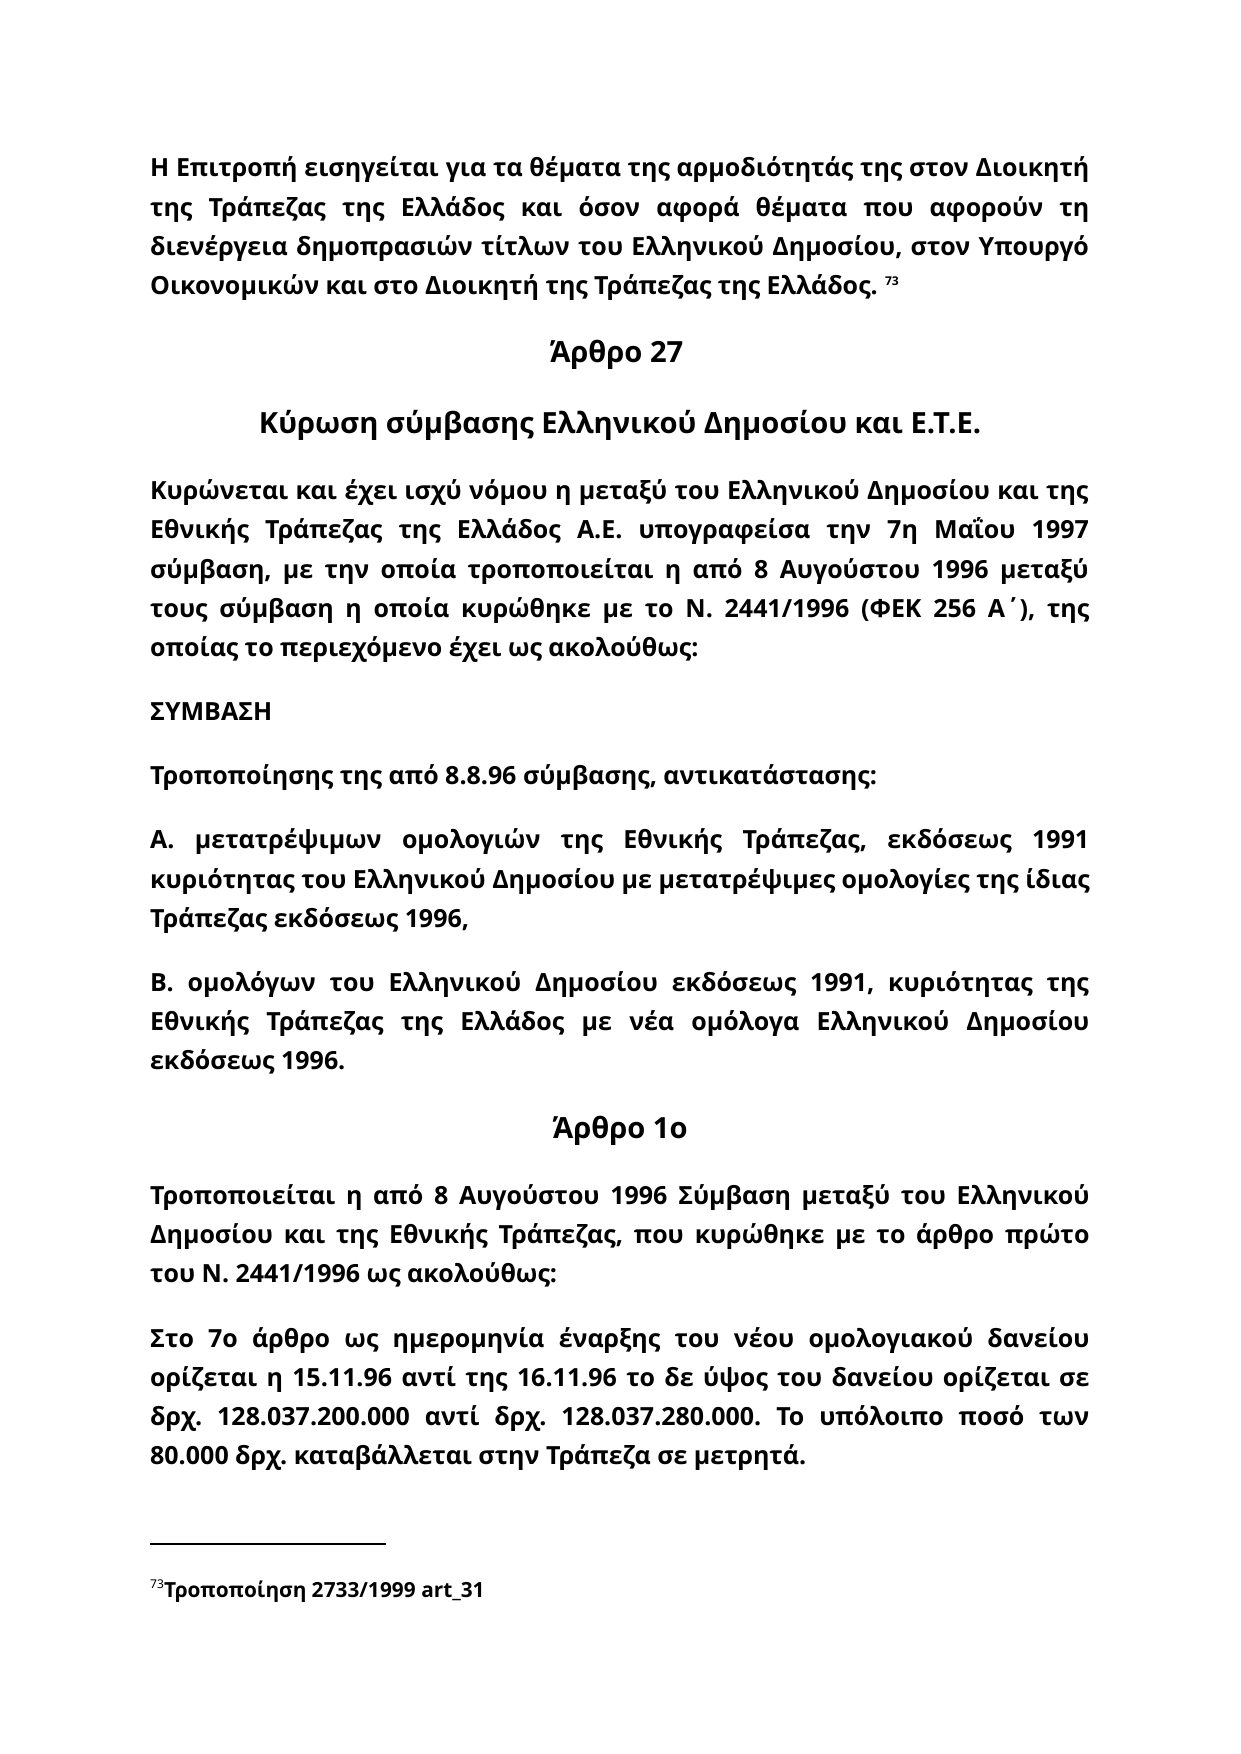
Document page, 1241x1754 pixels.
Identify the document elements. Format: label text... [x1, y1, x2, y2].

text Στο 7ο άρθρο ως ημερομηνία έναρξης του νέου ομολογιακού δανείου ορίζεται η 15.11.96 αντί της 16.11.96 το δε ύψος του δανείου ορίζεται σε δρχ. 128.037.200.000 αντί δρχ. 128.037.280.000. Το υπόλοιπο ποσό των 80.000 δρχ. καταβάλλεται στην Τράπεζα σε μετρητά. [150, 1320, 1090, 1472]
text Τροποποίηση 2733/1999 art_31 [150, 1576, 1090, 1604]
text Κυρώνεται και έχει ισχύ νόμου η μεταξύ του Ελληνικού Δημοσίου και της Εθνικής Τράπεζας της Ελλάδος Α.Ε. υπογραφείσα την 7η Μαΐου 1997 σύμβαση, με την οποία τροποποιείται η από 8 Αυγούστου 1996 μεταξύ τους σύμβαση η οποία κυρώθηκε με το Ν. 2441/1996 (ΦΕΚ 256 Α΄), της οποίας το περιεχόμενο έχει ως ακολούθως: [150, 473, 1090, 664]
text Τροποποίησης της από 8.8.96 σύμβασης, αντικατάστασης: [150, 758, 1090, 792]
subtitle Κύρωση σύμβασης Ελληνικού Δημοσίου και Ε.Τ.Ε. [150, 402, 1090, 442]
text Α. μετατρέψιμων ομολογιών της Εθνικής Τράπεζας, εκδόσεως 1991 κυριότητας του Ελληνικού Δημοσίου με μετατρέψιμες ομολογίες της ίδιας Τράπεζας εκδόσεως 1996, [150, 822, 1090, 934]
text ΣΥΜΒΑΣΗ [150, 694, 1090, 728]
subtitle Άρθρο 27 [150, 332, 1090, 371]
subtitle Άρθρο 1ο [150, 1107, 1090, 1147]
text Β. ομολόγων του Ελληνικού Δημοσίου εκδόσεως 1991, κυριότητας της Εθνικής Τράπεζας της Ελλάδος με νέα ομόλογα Ελληνικού Δημοσίου εκδόσεως 1996. [150, 964, 1090, 1077]
text Τροποποιείται η από 8 Αυγούστου 1996 Σύμβαση μεταξύ του Ελληνικού Δημοσίου και της Εθνικής Τράπεζας, που κυρώθηκε με το άρθρο πρώτο του Ν. 2441/1996 ως ακολούθως: [150, 1178, 1090, 1290]
text Η Επιτροπή εισηγείται για τα θέματα της αρμοδιότητάς της στον Διοικητή της Τράπεζας της Ελλάδος και όσον αφορά θέματα που αφορούν τη διενέργεια δημοπρασιών τίτλων του Ελληνικού Δημοσίου, στον Υπουργό Οικονομικών και στο Διοικητή της Τράπεζας της Ελλάδος. [150, 150, 1090, 302]
